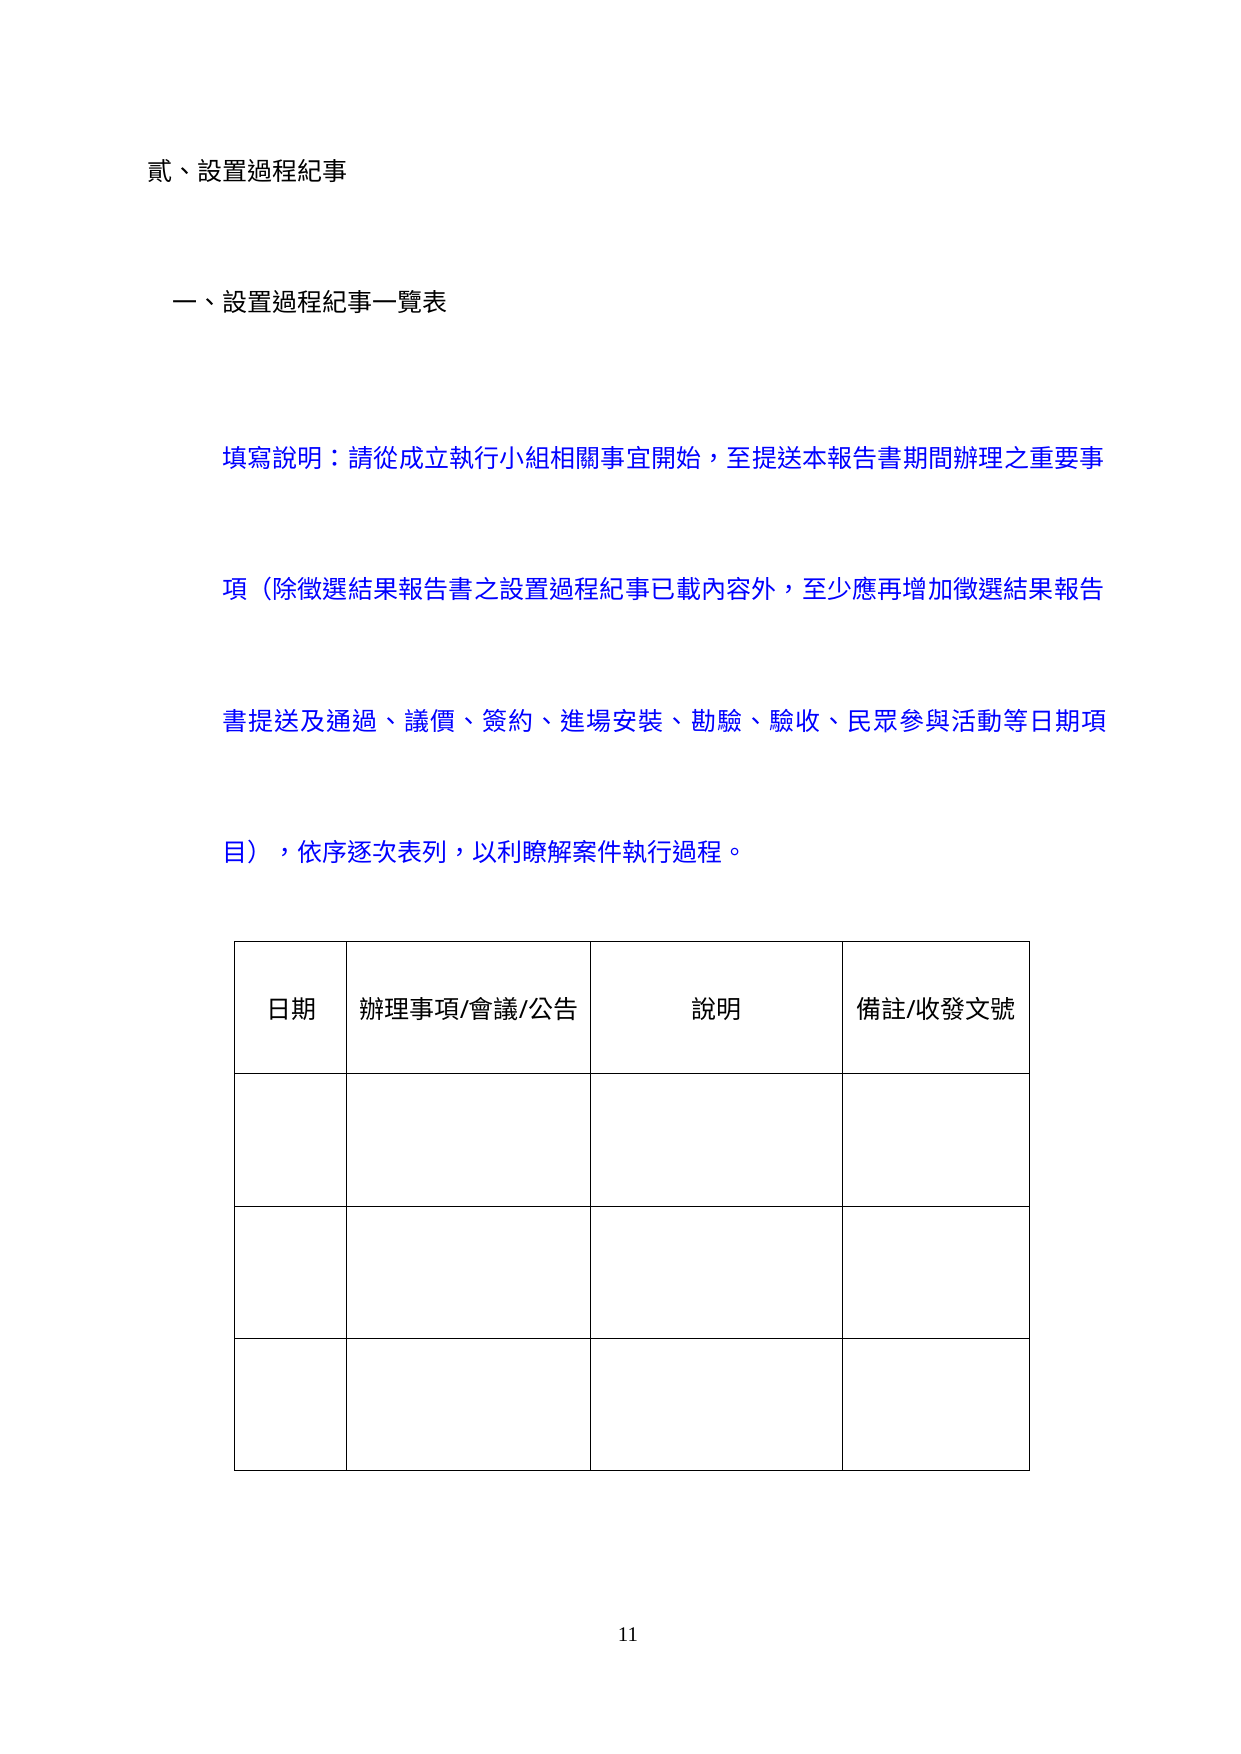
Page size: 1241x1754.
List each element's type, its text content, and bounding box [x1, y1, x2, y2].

table_cell [591, 1207, 842, 1338]
table_cell [843, 1339, 1029, 1470]
table_cell [347, 1339, 590, 1470]
text 一、設置過程紀事一覽表 [148, 235, 1107, 366]
table_cell [843, 1207, 1029, 1338]
table_cell [591, 1074, 842, 1206]
table_cell [235, 1074, 346, 1206]
text 填寫說明：請從成立執行小組相關事宜開始，至提送本報告書期間辦理之重要事項（除徵選結果報告書之設置過程紀事已載內容外，至少應再增加徵選結果報告書提送及通過、議價、簽約、進場安裝、勘驗、驗收、民眾參與活動等日期項目），依序逐次表列，以利瞭解案件執行過程。 [222, 391, 1107, 916]
table_header 日期 [235, 942, 346, 1073]
table_cell [591, 1339, 842, 1470]
table_header 備註/收發文號 [843, 942, 1029, 1073]
text 貳、設置過程紀事 [148, 103, 1107, 235]
table_cell [347, 1207, 590, 1338]
table_cell [235, 1207, 346, 1338]
table_cell [347, 1074, 590, 1206]
table_cell [235, 1339, 346, 1470]
table_cell [843, 1074, 1029, 1206]
table_header 說明 [591, 942, 842, 1073]
table_header 辦理事項/會議/公告 [347, 942, 590, 1073]
